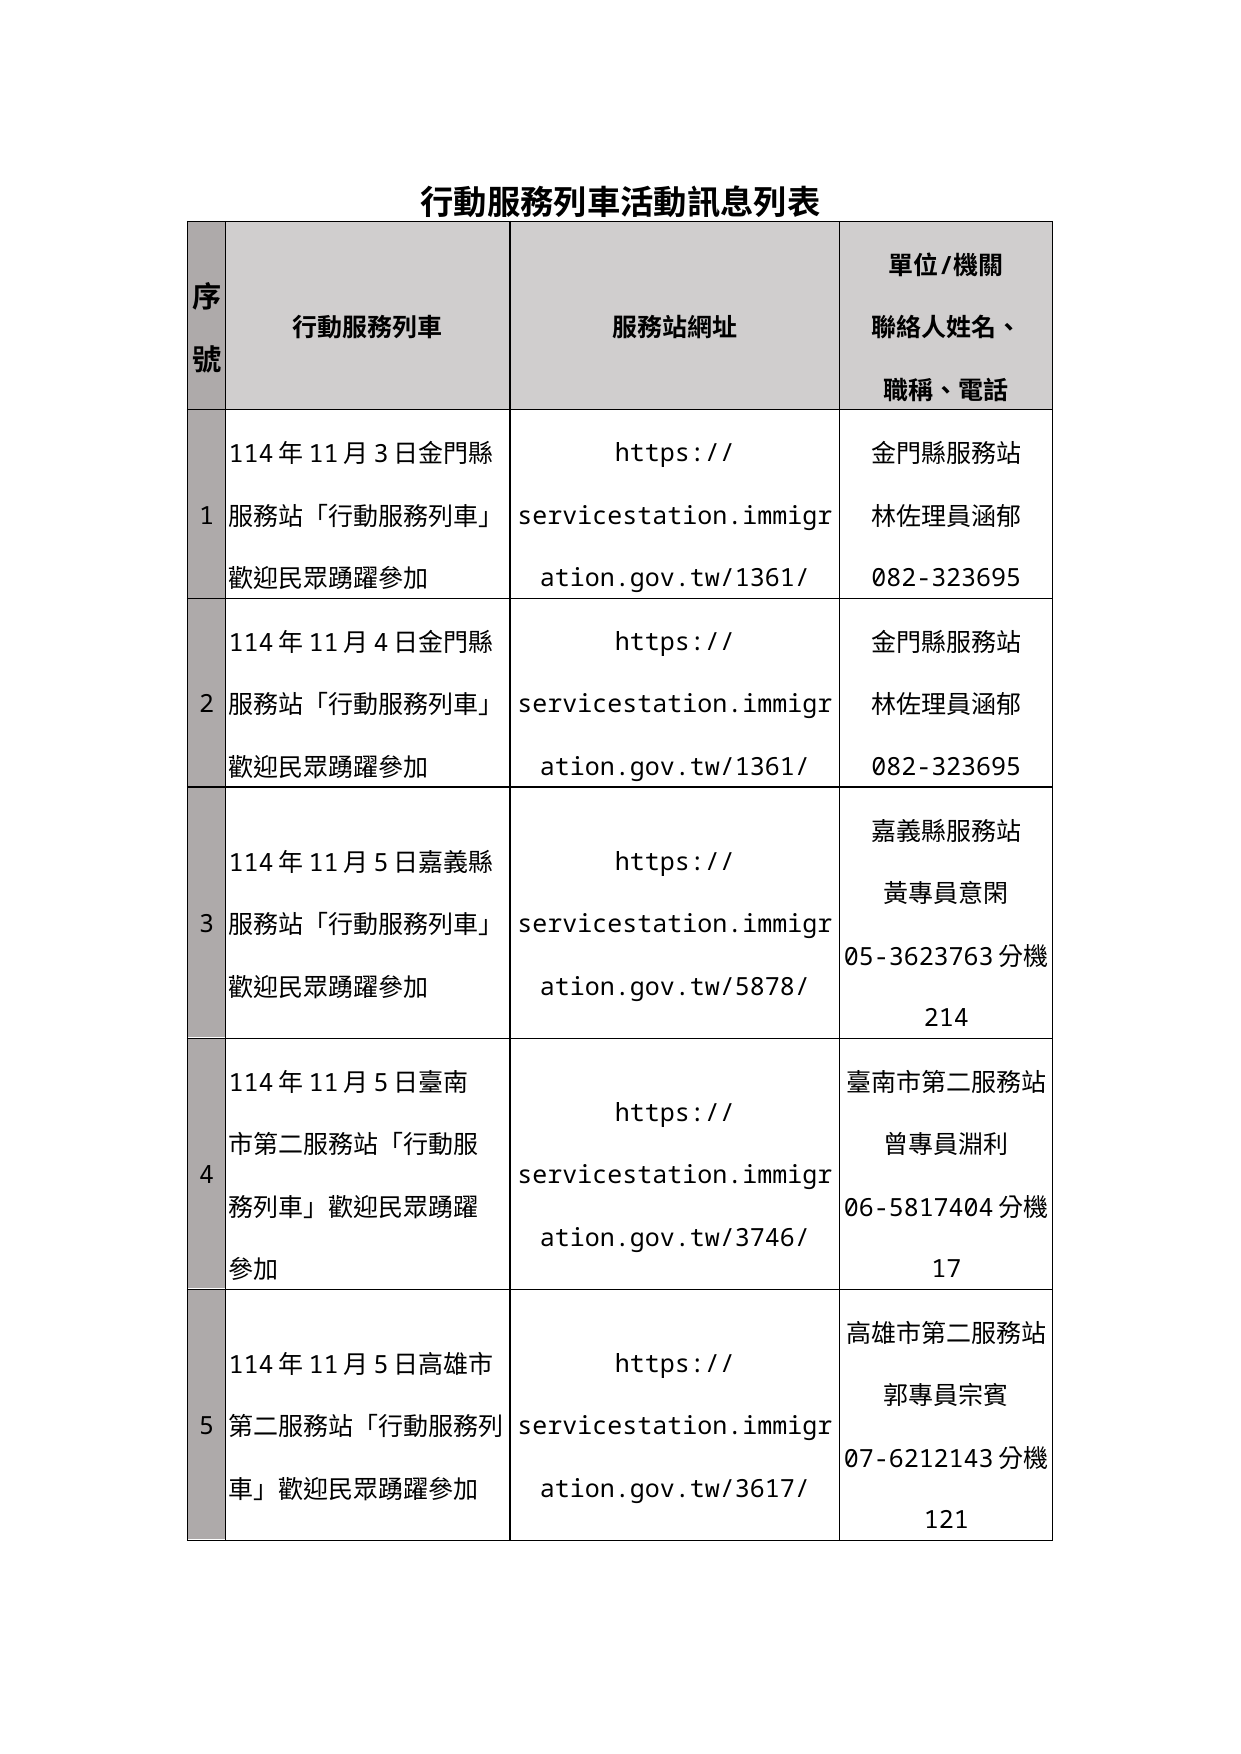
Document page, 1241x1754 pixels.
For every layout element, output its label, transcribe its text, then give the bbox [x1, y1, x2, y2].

table_header 服務站網址 [511, 222, 839, 409]
table_cell 1 [188, 410, 225, 598]
table_cell 114年11月5日臺南市第二服務站「行動服務列車」歡迎民眾踴躍參加 [226, 1039, 509, 1288]
table_cell 4 [188, 1039, 225, 1288]
table_cell 嘉義縣服務站 黃專員意閑 05-3623763分機214 [840, 788, 1052, 1037]
table_header 序號 [188, 222, 225, 409]
table_cell 114年11月5日嘉義縣服務站「行動服務列車」歡迎民眾踴躍參加 [226, 788, 509, 1037]
table_cell https://servicestation.immigration.gov.tw/1361/ [511, 599, 839, 786]
table_cell 高雄市第二服務站 郭專員宗賓 07-6212143分機121 [840, 1290, 1052, 1539]
table_cell https://servicestation.immigration.gov.tw/3746/ [511, 1039, 839, 1288]
table_cell 2 [188, 599, 225, 786]
table_cell 金門縣服務站 林佐理員涵郁 082-323695 [840, 599, 1052, 786]
table_cell 金門縣服務站 林佐理員涵郁 082-323695 [840, 410, 1052, 598]
table_cell 5 [188, 1290, 225, 1539]
table_cell 114年11月4日金門縣服務站「行動服務列車」歡迎民眾踴躍參加 [226, 599, 509, 786]
table_header 行動服務列車 [226, 222, 509, 409]
table_cell 臺南市第二服務站 曾專員淵利 06-5817404分機17 [840, 1039, 1052, 1288]
table_cell https://servicestation.immigration.gov.tw/3617/ [511, 1290, 839, 1539]
table_cell https://servicestation.immigration.gov.tw/1361/ [511, 410, 839, 598]
table_cell 114年11月5日高雄市第二服務站「行動服務列車」歡迎民眾踴躍參加 [226, 1290, 509, 1539]
text 行動服務列車活動訊息列表 [187, 158, 1053, 221]
table_cell https://servicestation.immigration.gov.tw/5878/ [511, 788, 839, 1037]
table_cell 114年11月3日金門縣服務站「行動服務列車」歡迎民眾踴躍參加 [226, 410, 509, 598]
table_cell 3 [188, 788, 225, 1037]
table_header 單位/機關 聯絡人姓名、 職稱、電話 [840, 222, 1052, 409]
